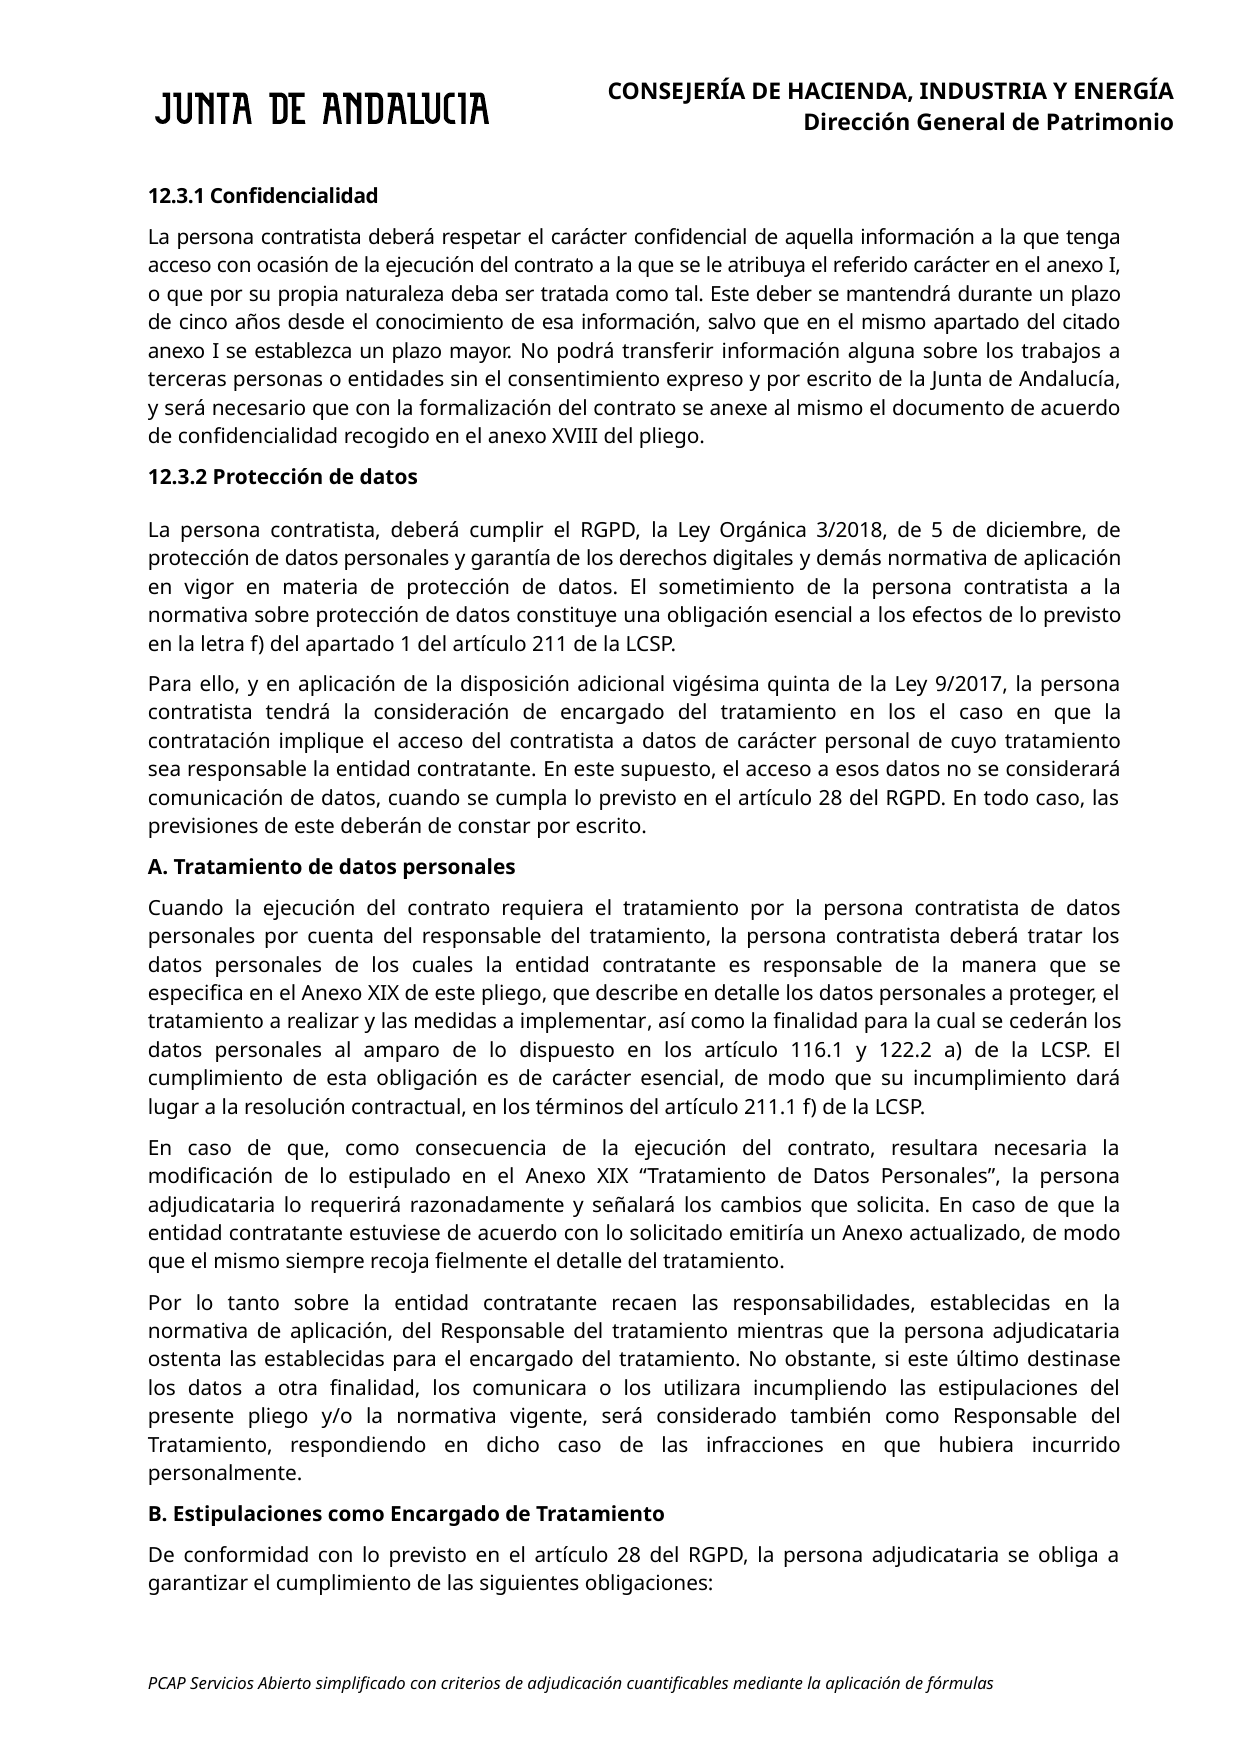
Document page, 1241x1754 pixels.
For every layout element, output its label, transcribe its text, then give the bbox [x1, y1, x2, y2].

text Por lo tanto sobre la entidad contratante recaen las responsabilidades, establecidas en la normativa de aplicación, del Responsable del tratamiento mientras que la persona adjudicataria ostenta las establecidas para el encargado del tratamiento. No obstante, si este último destinase los datos a otra finalidad, los comunicara o los utilizara incumpliendo las estipulaciones del presente pliego y/o la normativa vigente, será considerado también como Responsable del Tratamiento, respondiendo en dicho caso de las infracciones en que hubiera incurrido personalmente. [148, 1288, 1122, 1487]
text 12.3.2 Protección de datos [148, 462, 1122, 491]
text En caso de que, como consecuencia de la ejecución del contrato, resultara necesaria la modificación de lo estipulado en el Anexo XIX “Tratamiento de Datos Personales”, la persona adjudicataria lo requerirá razonadamente y señalará los cambios que solicita. En caso de que la entidad contratante estuviese de acuerdo con lo solicitado emitiría un Anexo actualizado, de modo que el mismo siempre recoja fielmente el detalle del tratamiento. [148, 1133, 1122, 1275]
text Para ello, y en aplicación de la disposición adicional vigésima quinta de la Ley 9/2017, la persona contratista tendrá la consideración de encargado del tratamiento en los el caso en que la contratación implique el acceso del contratista a datos de carácter personal de cuyo tratamiento sea responsable la entidad contratante. En este supuesto, el acceso a esos datos no se considerará comunicación de datos, cuando se cumpla lo previsto en el artículo 28 del RGPD. En todo caso, las previsiones de este deberán de constar por escrito. [148, 669, 1122, 839]
text De conformidad con lo previsto en el artículo 28 del RGPD, la persona adjudicataria se obliga a garantizar el cumplimiento de las siguientes obligaciones: [148, 1540, 1122, 1597]
text Cuando la ejecución del contrato requiera el tratamiento por la persona contratista de datos personales por cuenta del responsable del tratamiento, la persona contratista deberá tratar los datos personales de los cuales la entidad contratante es responsable de la manera que se especifica en el Anexo XIX de este pliego, que describe en detalle los datos personales a proteger, el tratamiento a realizar y las medidas a implementar, así como la finalidad para la cual se cederán los datos personales al amparo de lo dispuesto en los artículo 116.1 y 122.2 a) de la LCSP. El cumplimiento de esta obligación es de carácter esencial, de modo que su incumplimiento dará lugar a la resolución contractual, en los términos del artículo 211.1 f) de la LCSP. [148, 893, 1122, 1120]
text La persona contratista deberá respetar el carácter confidencial de aquella información a la que tenga acceso con ocasión de la ejecución del contrato a la que se le atribuya el referido carácter en el anexo I, o que por su propia naturaleza deba ser tratada como tal. Este deber se mantendrá durante un plazo de cinco años desde el conocimiento de esa información, salvo que en el mismo apartado del citado anexo I se establezca un plazo mayor. No podrá transferir información alguna sobre los trabajos a terceras personas o entidades sin el consentimiento expreso y por escrito de la Junta de Andalucía, y será necesario que con la formalización del contrato se anexe al mismo el documento de acuerdo de confidencialidad recogido en el anexo XVIII del pliego. [148, 222, 1122, 450]
text A. Tratamiento de datos personales [148, 852, 1122, 880]
text La persona contratista, deberá cumplir el RGPD, la Ley Orgánica 3/2018, de 5 de diciembre, de protección de datos personales y garantía de los derechos digitales y demás normativa de aplicación en vigor en materia de protección de datos. El sometimiento de la persona contratista a la normativa sobre protección de datos constituye una obligación esencial a los efectos de lo previsto en la letra f) del apartado 1 del artículo 211 de la LCSP. [148, 515, 1122, 657]
text B. Estipulaciones como Encargado de Tratamiento [148, 1499, 1122, 1528]
text 12.3.1 Confidencialidad [148, 181, 1122, 210]
